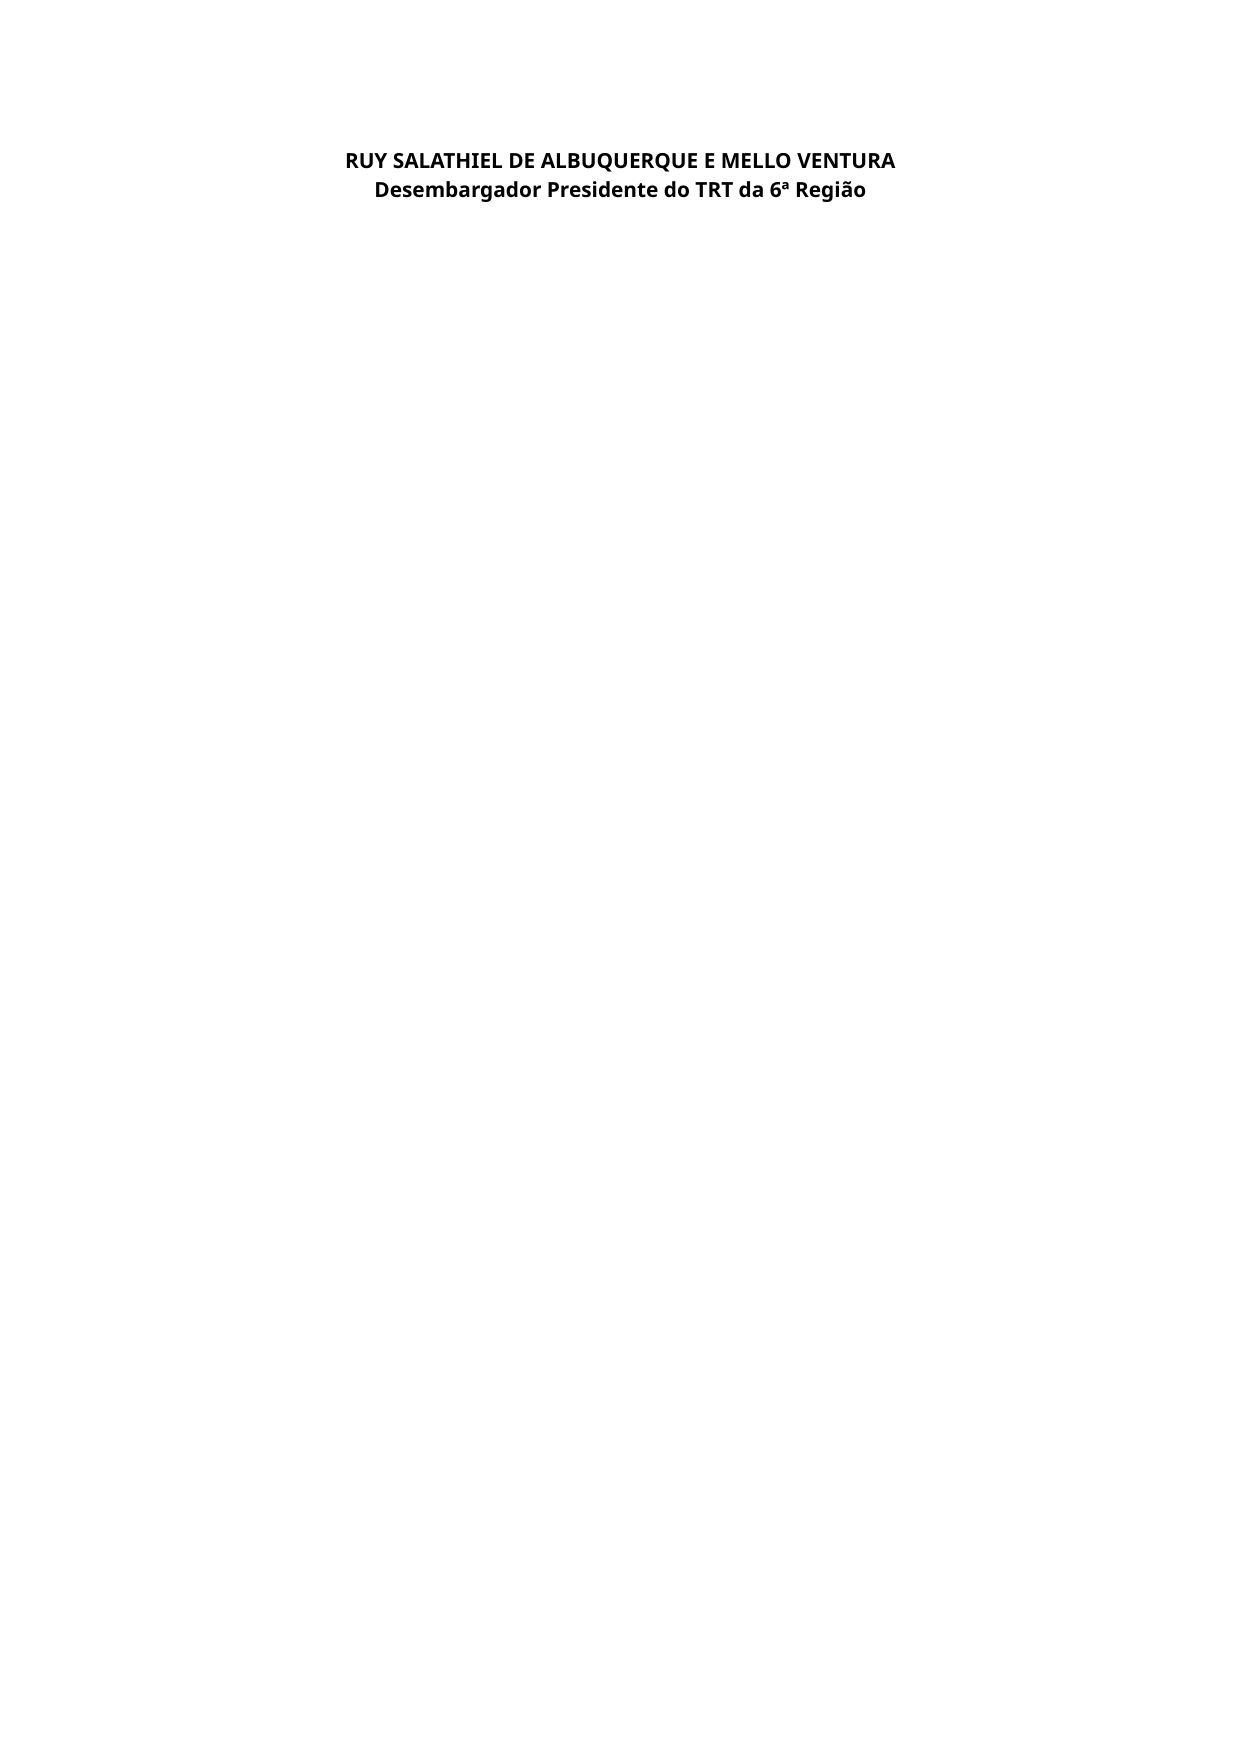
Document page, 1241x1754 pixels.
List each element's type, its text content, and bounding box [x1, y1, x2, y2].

subtitle RUY SALATHIEL DE ALBUQUERQUE E MELLO VENTURA [118, 147, 1122, 175]
subtitle Desembargador Presidente do TRT da 6ª Região [118, 175, 1122, 203]
